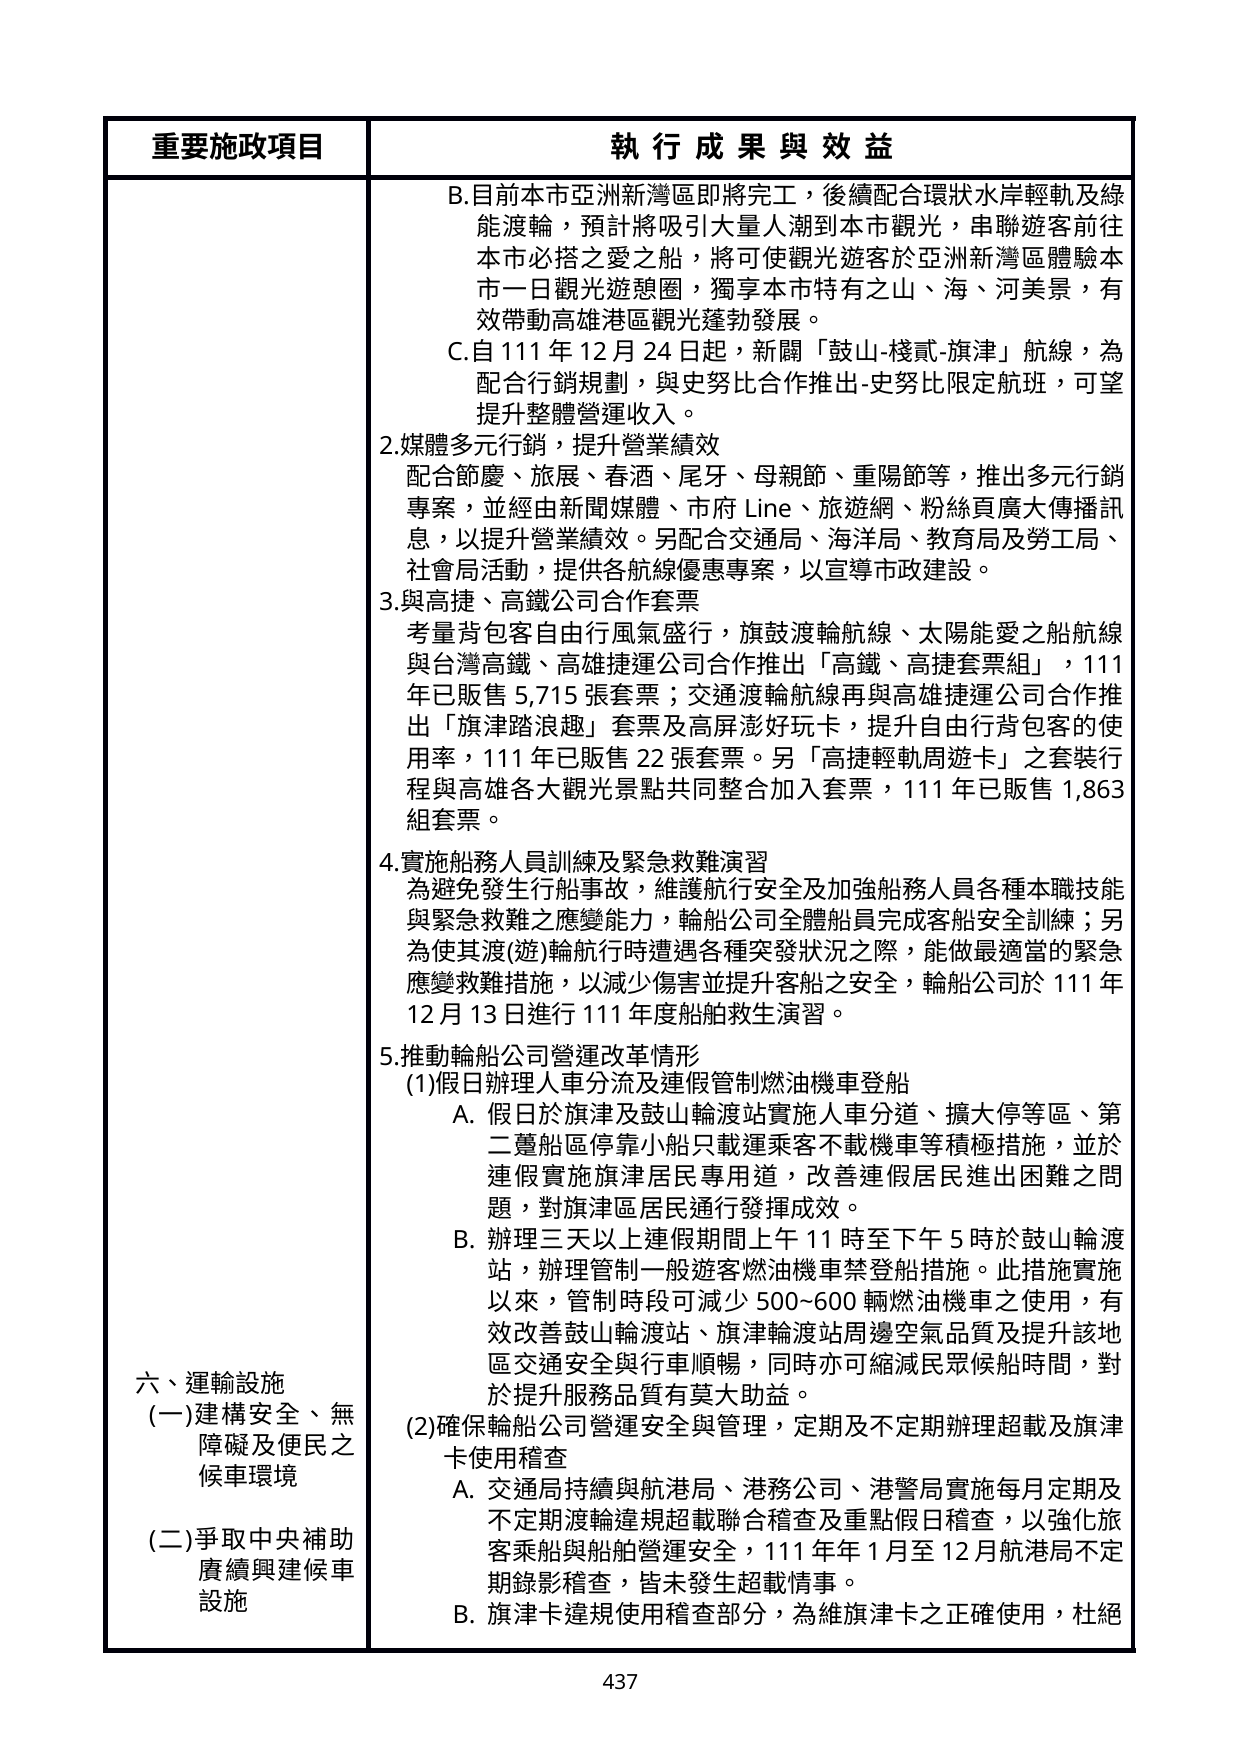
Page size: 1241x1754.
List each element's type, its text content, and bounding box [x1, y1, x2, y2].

table_header 執 行 成 果 與 效 益 [371, 121, 1131, 175]
table_cell B.目前本市亞洲新灣區即將完工，後續配合環狀水岸輕軌及綠能渡輪，預計將吸引大量人潮到本市觀光，串聯遊客前往本市必搭之愛之船，將可使觀光遊客於亞洲新灣區體驗本市一日觀光遊憩圈，獨享本市特有之山、海、河美景，有效帶動高雄港區觀光蓬勃發展。 C.自111年12月24日起，新闢「鼓山-棧貳-旗津」航線，為配合行銷規劃，與史努比合作推出-史努比限定航班，可望提升整體營運收入。 2.媒體多元行銷，提升營業績效 配合節慶、旅展、春酒、尾牙、母親節、重陽節等，推出多元行銷專案，並經由新聞媒體、市府Line、旅遊網、粉絲頁廣大傳播訊息，以提升營業績效。另配合交通局、海洋局、教育局及勞工局、社會局活動，提供各航線優惠專案，以宣導市政建設。 3.與高捷、高鐵公司合作套票 考量背包客自由行風氣盛行，旗鼓渡輪航線、太陽能愛之船航線與台灣高鐵、高雄捷運公司合作推出「高鐵、高捷套票組」，111年已販售5,715張套票；交通渡輪航線再與高雄捷運公司合作推出「旗津踏浪趣」套票及高屏澎好玩卡，提升自由行背包客的使用率，111年已販售22張套票。另「高捷輕軌周遊卡」之套裝行程與高雄各大觀光景點共同整合加入套票，111年已販售1,863組套票。 4.實施船務人員訓練及緊急救難演習 為避免發生行船事故，維護航行安全及加強船務人員各種本職技能與緊急救難之應變能力，輪船公司全體船員完成客船安全訓練；另為使其渡(遊)輪航行時遭遇各種突發狀況之際，能做最適當的緊急應變救難措施，以減少傷害並提升客船之安全，輪船公司於111年12月13日進行111年度船舶救生演習。 5.推動輪船公司營運改革情形 (1)假日辦理人車分流及連假管制燃油機車登船 假日於旗津及鼓山輪渡站實施人車分道、擴大停等區、第二躉船區停靠小船只載運乘客不載機車等積極措施，並於連假實施旗津居民專用道，改善連假居民進出困難之問題，對旗津區居民通行發揮成效。 辦理三天以上連假期間上午11時至下午5時於鼓山輪渡站，辦理管制一般遊客燃油機車禁登船措施。此措施實施以來，管制時段可減少500~600輛燃油機車之使用，有效改善鼓山輪渡站、旗津輪渡站周邊空氣品質及提升該地區交通安全與行車順暢，同時亦可縮減民眾候船時間，對於提升服務品質有莫大助益。 (2)確保輪船公司營運安全與管理，定期及不定期辦理超載及旗津卡使用稽查 交通局持續與航港局、港務公司、港警局實施每月定期及不定期渡輪違規超載聯合稽查及重點假日稽查，以強化旅客乘船與船舶營運安全，111年年1月至12月航港局不定期錄影稽查，皆未發生超載情事。 旗津卡違規使用稽查部分，為維旗津卡之正確使用，杜絕 [371, 180, 1131, 1648]
table_cell 六、運輸設施 (一)建構安全、無障礙及便民之候車環境 (二)爭取中央補助賡續興建候車設施 [108, 180, 366, 1648]
table_header 重要施政項目 [108, 121, 366, 175]
